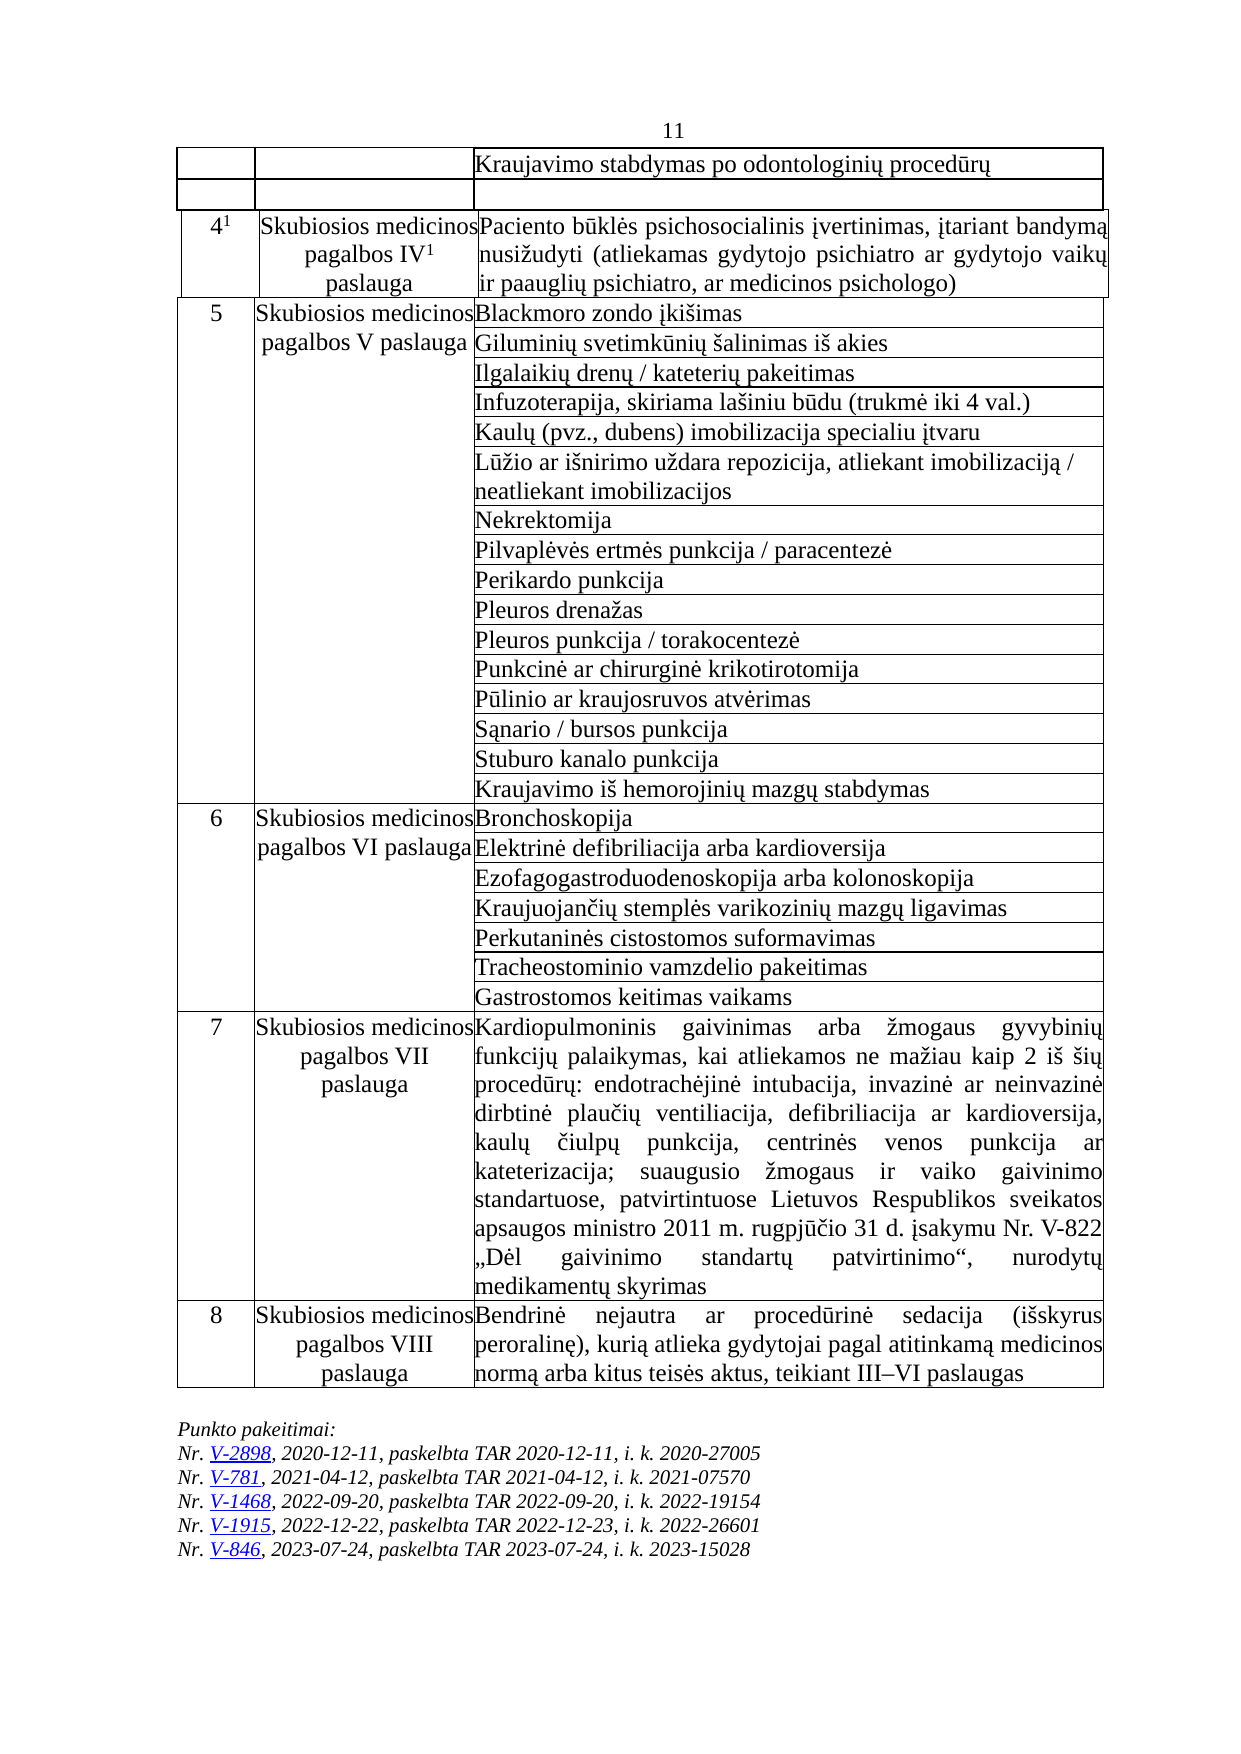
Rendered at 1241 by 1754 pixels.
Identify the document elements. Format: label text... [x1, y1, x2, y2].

table_cell 5 [178, 298, 254, 802]
table_cell [1104, 357, 1108, 386]
text Nr. V-781, 2021-04-12, paskelbta TAR 2021-04-12, i. k. 2021-07570 [177, 1465, 1169, 1489]
table_cell Elektrinė defibriliacija arba kardioversija [475, 833, 1103, 862]
table_cell [1104, 862, 1108, 892]
table_cell Bronchoskopija [475, 804, 1103, 832]
text Nr. V-846, 2023-07-24, paskelbta TAR 2023-07-24, i. k. 2023-15028 [177, 1537, 1169, 1561]
table_cell Kardiopulmoninis gaivinimas arba žmogaus gyvybinių funkcijų palaikymas, kai atliekamos ne mažiau kaip 2 iš šių procedūrų: endotrachėjinė intubacija, invazinė ar neinvazinė dirbtinė plaučių ventiliacija, defibriliacija ar kardioversija, kaulų čiulpų punkcija, centrinės venos punkcija ar kateterizacija; suaugusio žmogaus ir vaiko gaivinimo standartuose, patvirtintuose Lietuvos Respublikos sveikatos apsaugos ministro 2011 m. rugpjūčio 31 d. įsakymu Nr. V-822 „Dėl gaivinimo standartų patvirtinimo“, nurodytų medikamentų skyrimas [475, 1012, 1103, 1299]
table_cell Ilgalaikių drenų / kateterių pakeitimas [475, 358, 1103, 386]
text Punkto pakeitimai: [177, 1417, 1169, 1441]
table_cell Sąnario / bursos punkcija [475, 714, 1103, 743]
table_cell [1104, 832, 1108, 862]
table_cell Pleuros drenažas [475, 595, 1103, 624]
table_cell [1104, 327, 1108, 357]
table_cell [177, 211, 181, 297]
table_cell Ezofagogastroduodenoskopija arba kolonoskopija [475, 863, 1103, 892]
table_cell Blackmoro zondo įkišimas [475, 298, 1103, 327]
text Nr. V-1468, 2022-09-20, paskelbta TAR 2022-09-20, i. k. 2022-19154 [177, 1489, 1169, 1513]
table_cell Lūžio ar išnirimo uždara repozicija, atliekant imobilizaciją / neatliekant imobilizacijos [475, 447, 1103, 504]
table_cell Kraujavimo stabdymas po odontologinių procedūrų [475, 149, 1102, 178]
table_cell [1104, 1011, 1108, 1299]
table_cell [1104, 564, 1108, 594]
table_cell [1104, 1300, 1108, 1387]
table_cell Skubiosios medicinos pagalbos V paslauga [255, 298, 474, 802]
table_cell [1104, 803, 1108, 832]
table_cell [256, 148, 473, 178]
text Nr. V-2898, 2020-12-11, paskelbta TAR 2020-12-11, i. k. 2020-27005 [177, 1441, 1169, 1465]
table_cell [1104, 773, 1108, 802]
table_cell Pilvaplėvės ertmės punkcija / paracentezė [475, 535, 1103, 564]
table_cell [1104, 892, 1108, 922]
table_cell [1104, 951, 1108, 981]
table_cell Infuzoterapija, skiriama lašiniu būdu (trukmė iki 4 val.) [475, 388, 1103, 416]
table_cell [1104, 534, 1108, 564]
table_cell [1104, 178, 1108, 209]
table_cell Giluminių svetimkūnių šalinimas iš akies [475, 328, 1103, 357]
table_cell Nekrektomija [475, 506, 1103, 534]
table_cell Stuburo kanalo punkcija [475, 744, 1103, 773]
table_cell [1104, 416, 1108, 446]
table_cell Kraujavimo iš hemorojinių mazgų stabdymas [475, 774, 1103, 802]
table_cell Kraujuojančių stemplės varikozinių mazgų ligavimas [475, 893, 1103, 922]
table_cell Skubiosios medicinos pagalbos VI paslauga [255, 804, 474, 1011]
table_cell [1104, 654, 1108, 683]
table_cell [1104, 147, 1108, 178]
table_cell 41 [182, 211, 259, 297]
table_cell Skubiosios medicinos pagalbos VII paslauga [255, 1012, 474, 1299]
table_cell [1104, 922, 1108, 951]
table_cell [1104, 594, 1108, 624]
table_cell Paciento būklės psichosocialinis įvertinimas, įtariant bandymą nusižudyti (atliekamas gydytojo psichiatro ar gydytojo vaikų ir paauglių psichiatro, ar medicinos psichologo) [479, 210, 1108, 297]
table_cell [178, 148, 254, 178]
table_cell [1104, 446, 1108, 504]
table_cell [1104, 713, 1108, 743]
table_cell Skubiosios medicinos pagalbos IV1 paslauga [260, 211, 478, 297]
table_cell [1104, 981, 1108, 1011]
table_cell [1104, 505, 1108, 534]
table_cell [1104, 298, 1108, 327]
table_cell Tracheostominio vamzdelio pakeitimas [475, 953, 1103, 981]
table_cell 8 [178, 1301, 254, 1387]
table_cell [1104, 743, 1108, 773]
table_cell Punkcinė ar chirurginė krikotirotomija [475, 655, 1103, 683]
table_cell [475, 180, 1102, 209]
table_cell Gastrostomos keitimas vaikams [475, 982, 1103, 1011]
table_cell [178, 180, 254, 209]
table_cell Pleuros punkcija / torakocentezė [475, 625, 1103, 653]
table_cell [1104, 386, 1108, 416]
table_cell Pūlinio ar kraujosruvos atvėrimas [475, 684, 1103, 713]
table_cell Perkutaninės cistostomos suformavimas [475, 923, 1103, 951]
table_cell [256, 180, 473, 209]
table_cell Skubiosios medicinos pagalbos VIII paslauga [255, 1301, 474, 1387]
table_cell [1104, 683, 1108, 713]
text Nr. V-1915, 2022-12-22, paskelbta TAR 2022-12-23, i. k. 2022-26601 [177, 1513, 1169, 1537]
table_cell Perikardo punkcija [475, 565, 1103, 594]
table_cell Kaulų (pvz., dubens) imobilizacija specialiu įtvaru [475, 417, 1103, 446]
table_cell [1104, 624, 1108, 653]
table_cell 6 [178, 804, 254, 1011]
table_cell Bendrinė nejautra ar procedūrinė sedacija (išskyrus peroralinę), kurią atlieka gydytojai pagal atitinkamą medicinos normą arba kitus teisės aktus, teikiant III–VI paslaugas [475, 1301, 1103, 1387]
table_cell 7 [178, 1012, 254, 1299]
